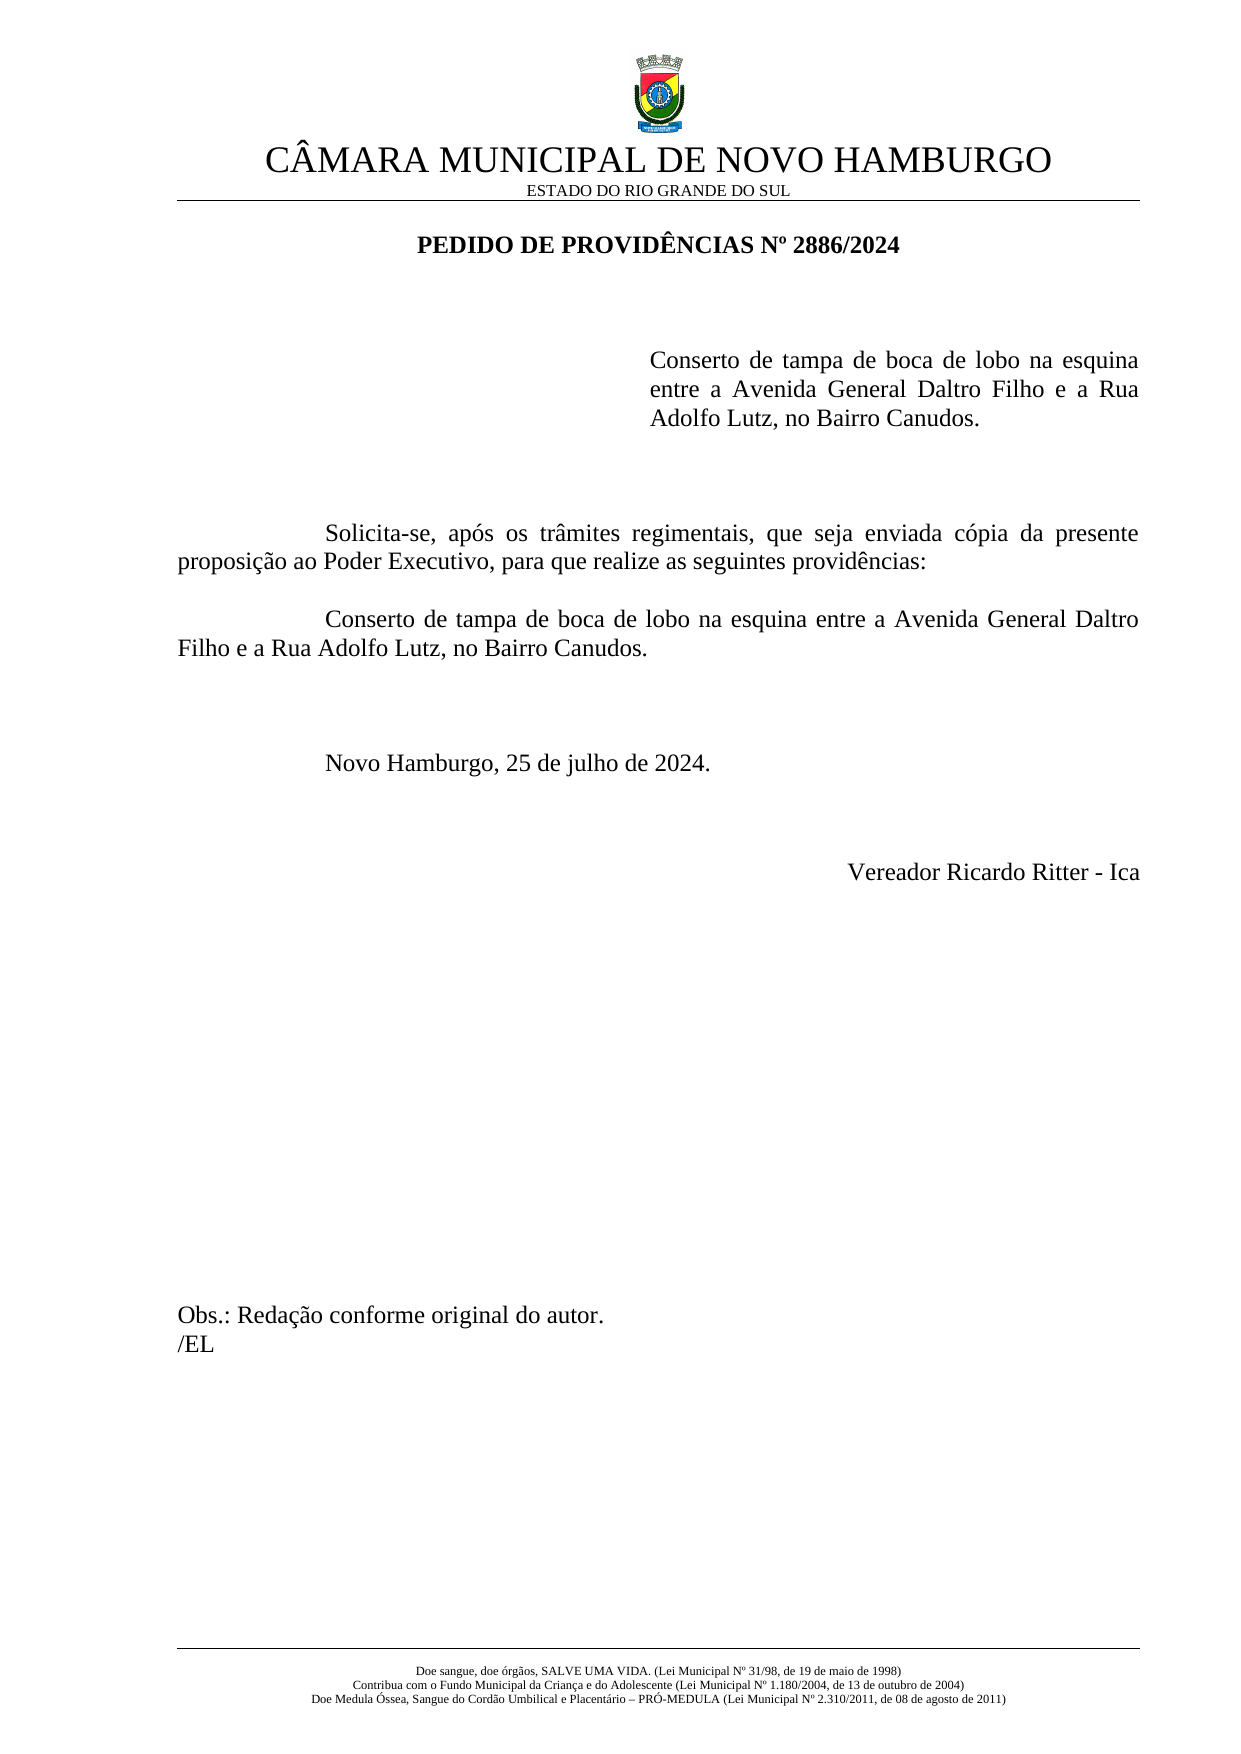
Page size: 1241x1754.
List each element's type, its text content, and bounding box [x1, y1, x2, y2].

text Novo Hamburgo, 25 de julho de 2024. [177, 748, 1140, 776]
text Conserto de tampa de boca de lobo na esquina entre a Avenida General Daltro Filho e a Rua Adolfo Lutz, no Bairro Canudos. [177, 604, 1140, 661]
text Conserto de tampa de boca de lobo na esquina entre a Avenida General Daltro Filho e a Rua Adolfo Lutz, no Bairro Canudos. [649, 345, 1140, 431]
text Obs.: Redação conforme original do autor. [177, 1300, 1140, 1329]
picture [630, 48, 687, 137]
text Vereador Ricardo Ritter - Ica [177, 857, 1140, 886]
text PEDIDO DE PROVIDÊNCIAS Nº 2886/2024 [177, 230, 1140, 259]
text /EL [177, 1329, 1140, 1358]
text Solicita-se, após os trâmites regimentais, que seja enviada cópia da presente proposição ao Poder Executivo, para que realize as seguintes providências: [177, 518, 1140, 575]
